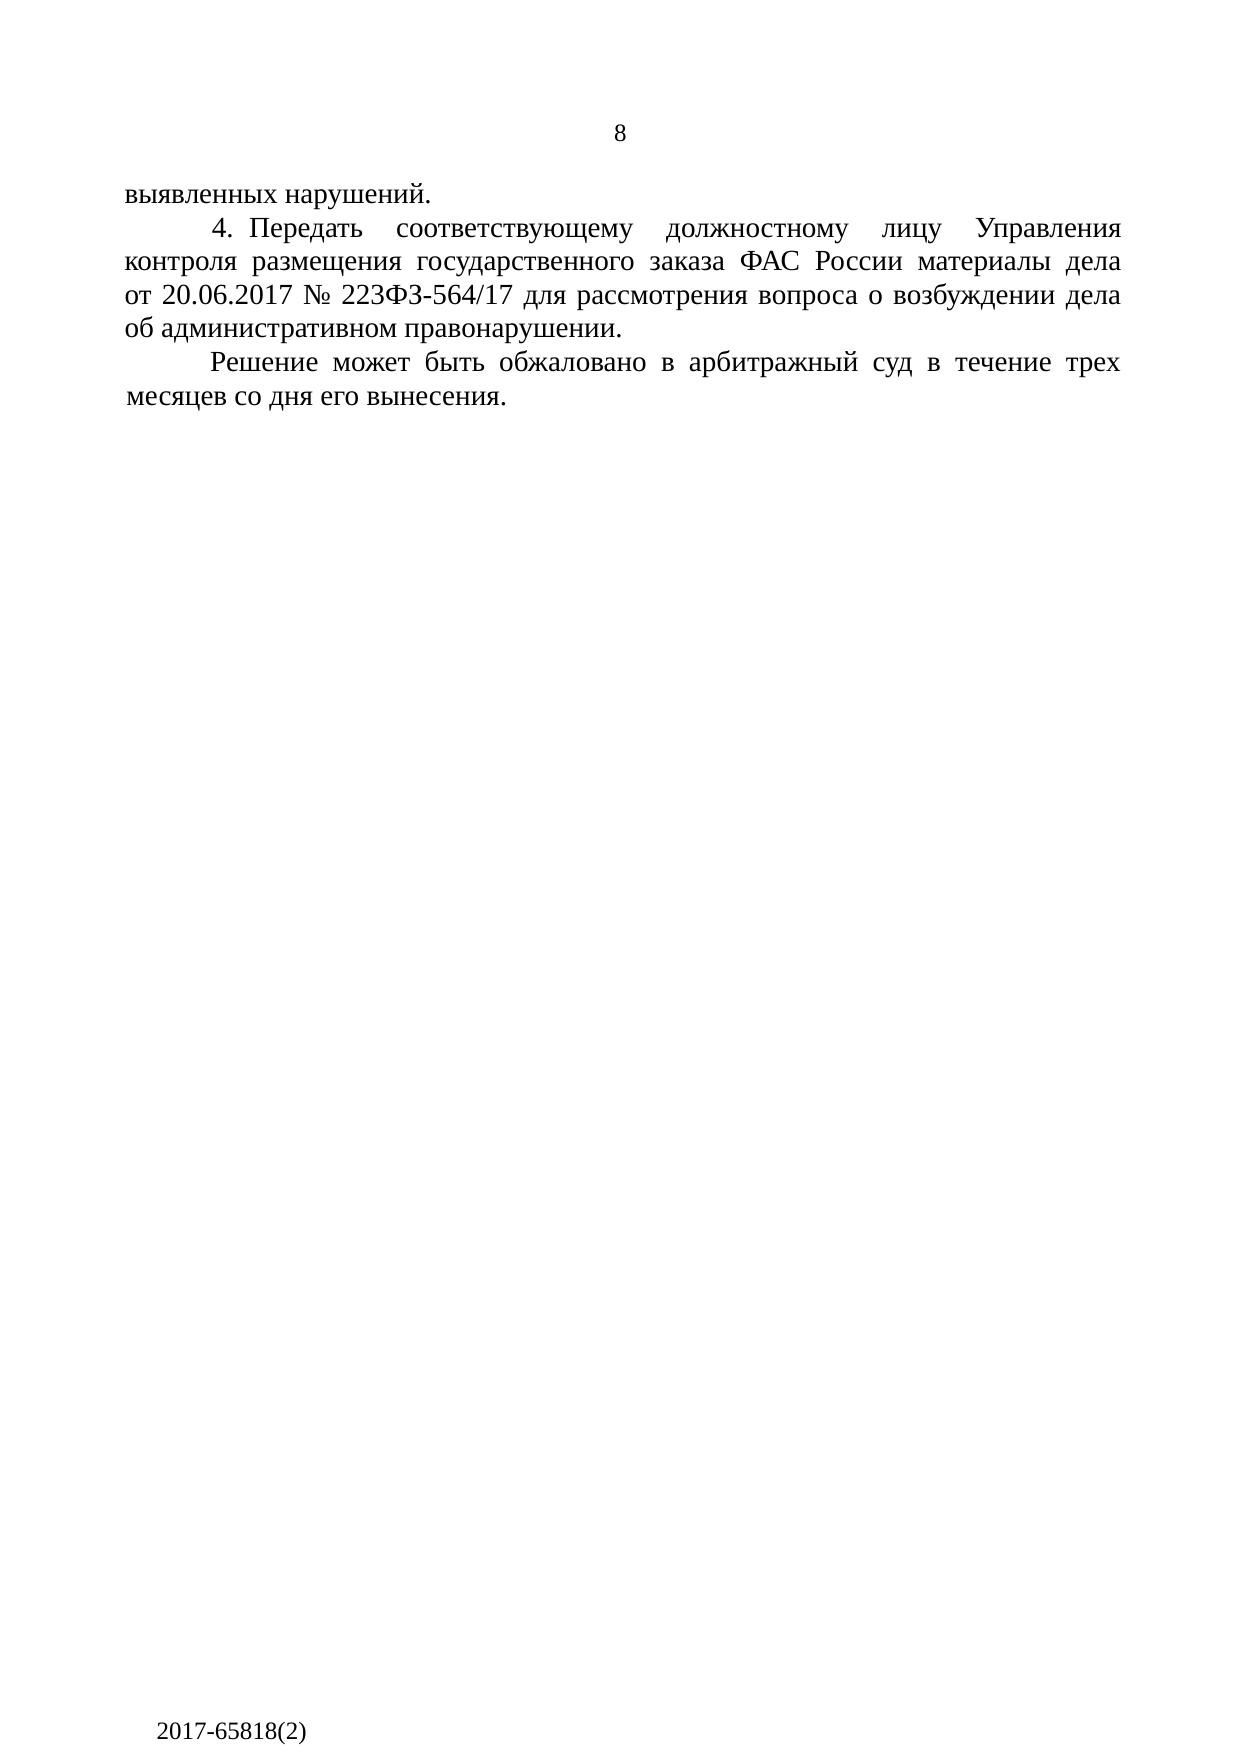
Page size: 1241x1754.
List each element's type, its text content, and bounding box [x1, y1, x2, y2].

list выявленных нарушений. [124, 176, 1122, 210]
list Передать соответствующему должностному лицу Управления контроля размещения государственного заказа ФАС России материалы дела от 20.06.2017 № 223ФЗ-564/17 для рассмотрения вопроса о возбуждении дела об административном правонарушении. [124, 210, 1122, 344]
text Решение может быть обжаловано в арбитражный суд в течение трех месяцев со дня его вынесения. [126, 344, 1122, 411]
